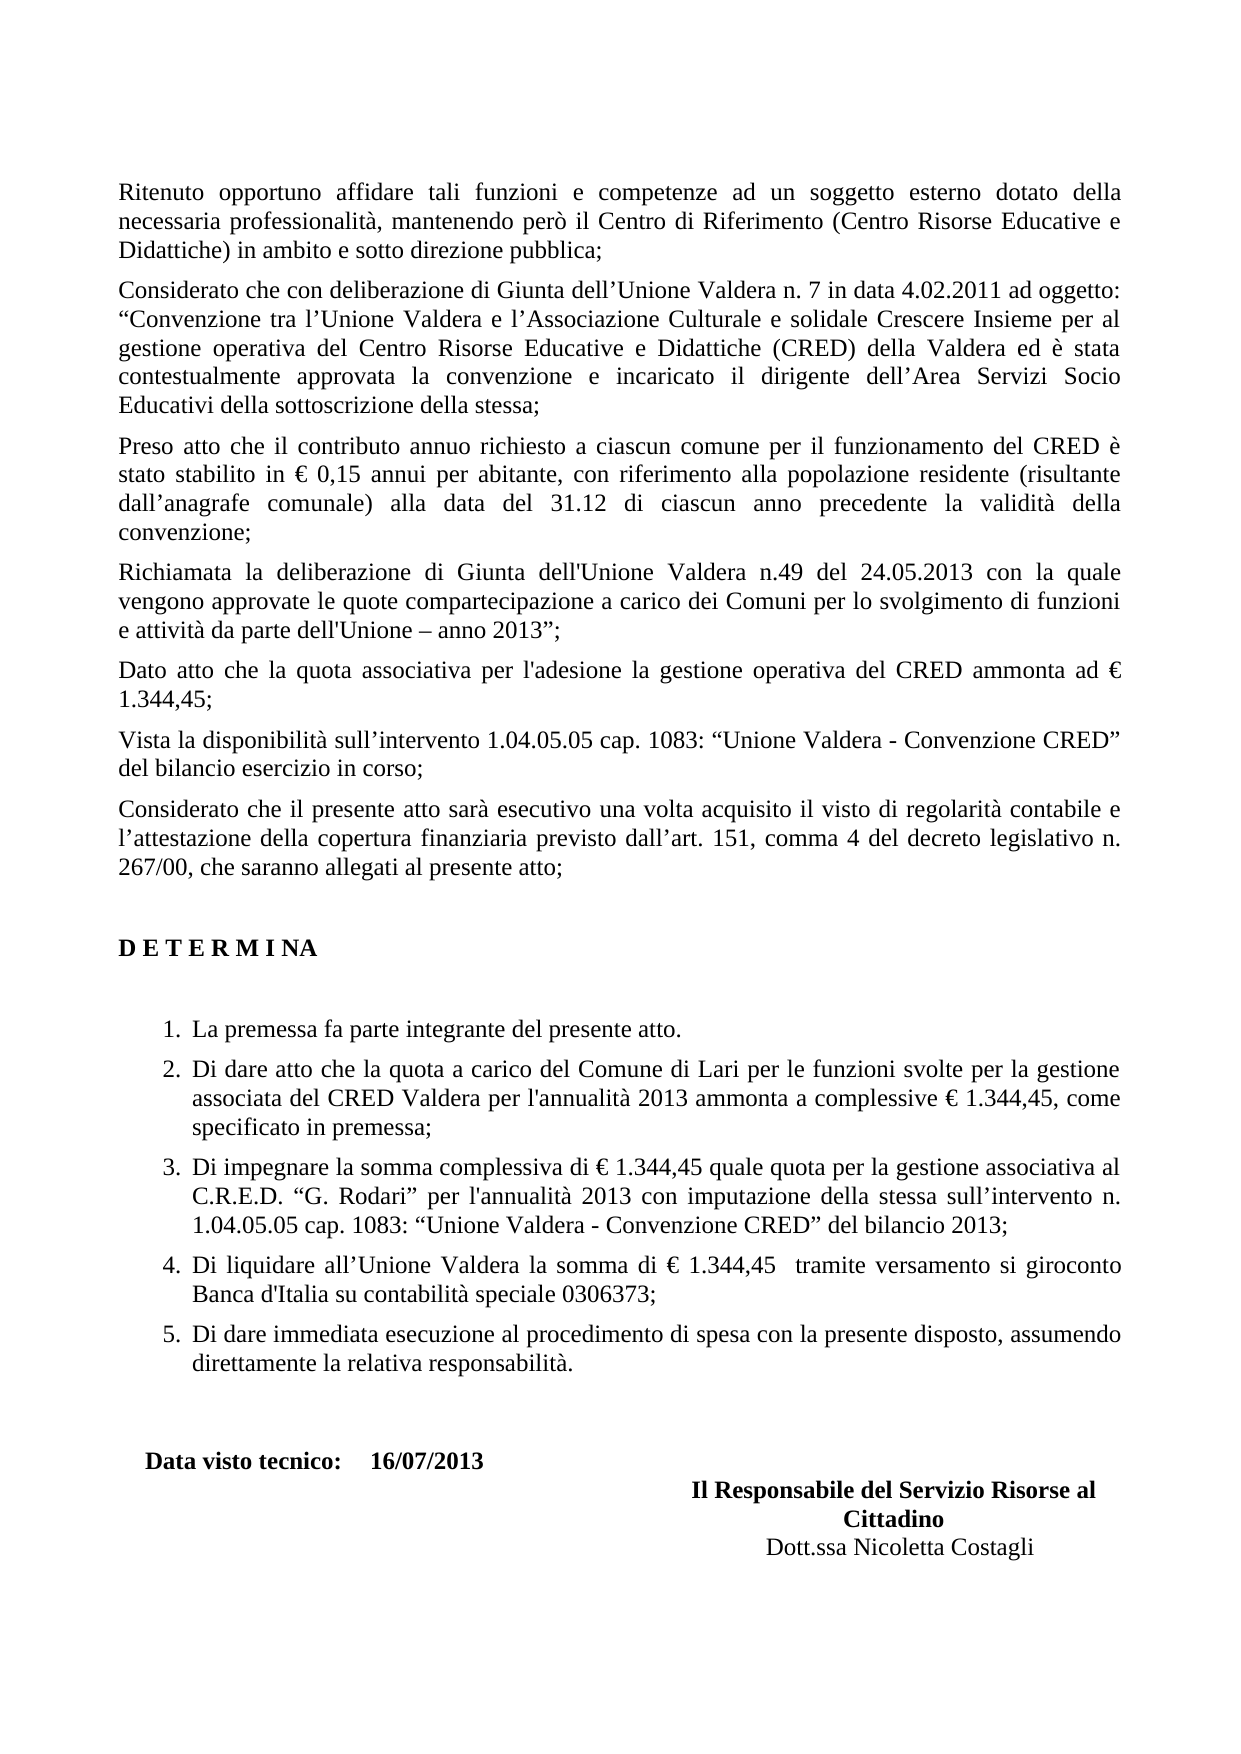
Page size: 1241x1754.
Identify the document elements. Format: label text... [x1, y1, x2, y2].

text Vista la disponibilità sull’intervento 1.04.05.05 cap. 1083: “Unione Valdera - Convenzione CRED” del bilancio esercizio in corso; [118, 725, 1122, 782]
table_cell [119, 1475, 362, 1532]
text Richiamata la deliberazione di Giunta dell'Unione Valdera n.49 del 24.05.2013 con la quale vengono approvate le quote compartecipazione a carico dei Comuni per lo svolgimento di funzioni e attività da parte dell'Unione – anno 2013”; [118, 557, 1122, 644]
text Considerato che il presente atto sarà esecutivo una volta acquisito il visto di regolarità contabile e l’attestazione della copertura finanziaria previsto dall’art. 151, comma 4 del decreto legislativo n. 267/00, che saranno allegati al presente atto; [118, 794, 1122, 880]
list La premessa fa parte integrante del presente atto. [162, 1014, 1122, 1042]
table_header Data visto tecnico: [119, 1446, 362, 1475]
table_header [669, 1446, 1119, 1475]
text Ritenuto opportuno affidare tali funzioni e competenze ad un soggetto esterno dotato della necessaria professionalità, mantenendo però il Centro di Riferimento (Centro Risorse Educative e Didattiche) in ambito e sotto direzione pubblica; [118, 177, 1122, 263]
table_cell Dott.ssa Nicoletta Costagli [669, 1533, 1119, 1561]
text D E T E R M I NA [118, 933, 1122, 961]
table_cell Il Responsabile del Servizio Risorse al Cittadino [669, 1475, 1119, 1532]
list Di dare immediata esecuzione al procedimento di spesa con la presente disposto, assumendo direttamente la relativa responsabilità. [162, 1319, 1122, 1377]
list Di impegnare la somma complessiva di € 1.344,45 quale quota per la gestione associativa al C.R.E.D. “G. Rodari” per l'annualità 2013 con imputazione della stessa sull’intervento n. 1.04.05.05 cap. 1083: “Unione Valdera - Convenzione CRED” del bilancio 2013; [162, 1152, 1122, 1238]
text Preso atto che il contributo annuo richiesto a ciascun comune per il funzionamento del CRED è stato stabilito in € 0,15 annui per abitante, con riferimento alla popolazione residente (risultante dall’anagrafe comunale) alla data del 31.12 di ciascun anno precedente la validità della convenzione; [118, 431, 1122, 546]
table_cell [363, 1533, 668, 1561]
text Considerato che con deliberazione di Giunta dell’Unione Valdera n. 7 in data 4.02.2011 ad oggetto: “Convenzione tra l’Unione Valdera e l’Associazione Culturale e solidale Crescere Insieme per al gestione operativa del Centro Risorse Educative e Didattiche (CRED) della Valdera ed è stata contestualmente approvata la convenzione e incaricato il dirigente dell’Area Servizi Socio Educativi della sottoscrizione della stessa; [118, 275, 1122, 419]
table_cell [119, 1533, 362, 1561]
table_cell [363, 1475, 668, 1532]
table_header 16/07/2013 [363, 1446, 668, 1475]
list Di dare atto che la quota a carico del Comune di Lari per le funzioni svolte per la gestione associata del CRED Valdera per l'annualità 2013 ammonta a complessive € 1.344,45, come specificato in premessa; [162, 1054, 1122, 1140]
list Di liquidare all’Unione Valdera la somma di € 1.344,45 tramite versamento si giroconto Banca d'Italia su contabilità speciale 0306373; [162, 1250, 1122, 1308]
text Dato atto che la quota associativa per l'adesione la gestione operativa del CRED ammonta ad € 1.344,45; [118, 656, 1122, 713]
